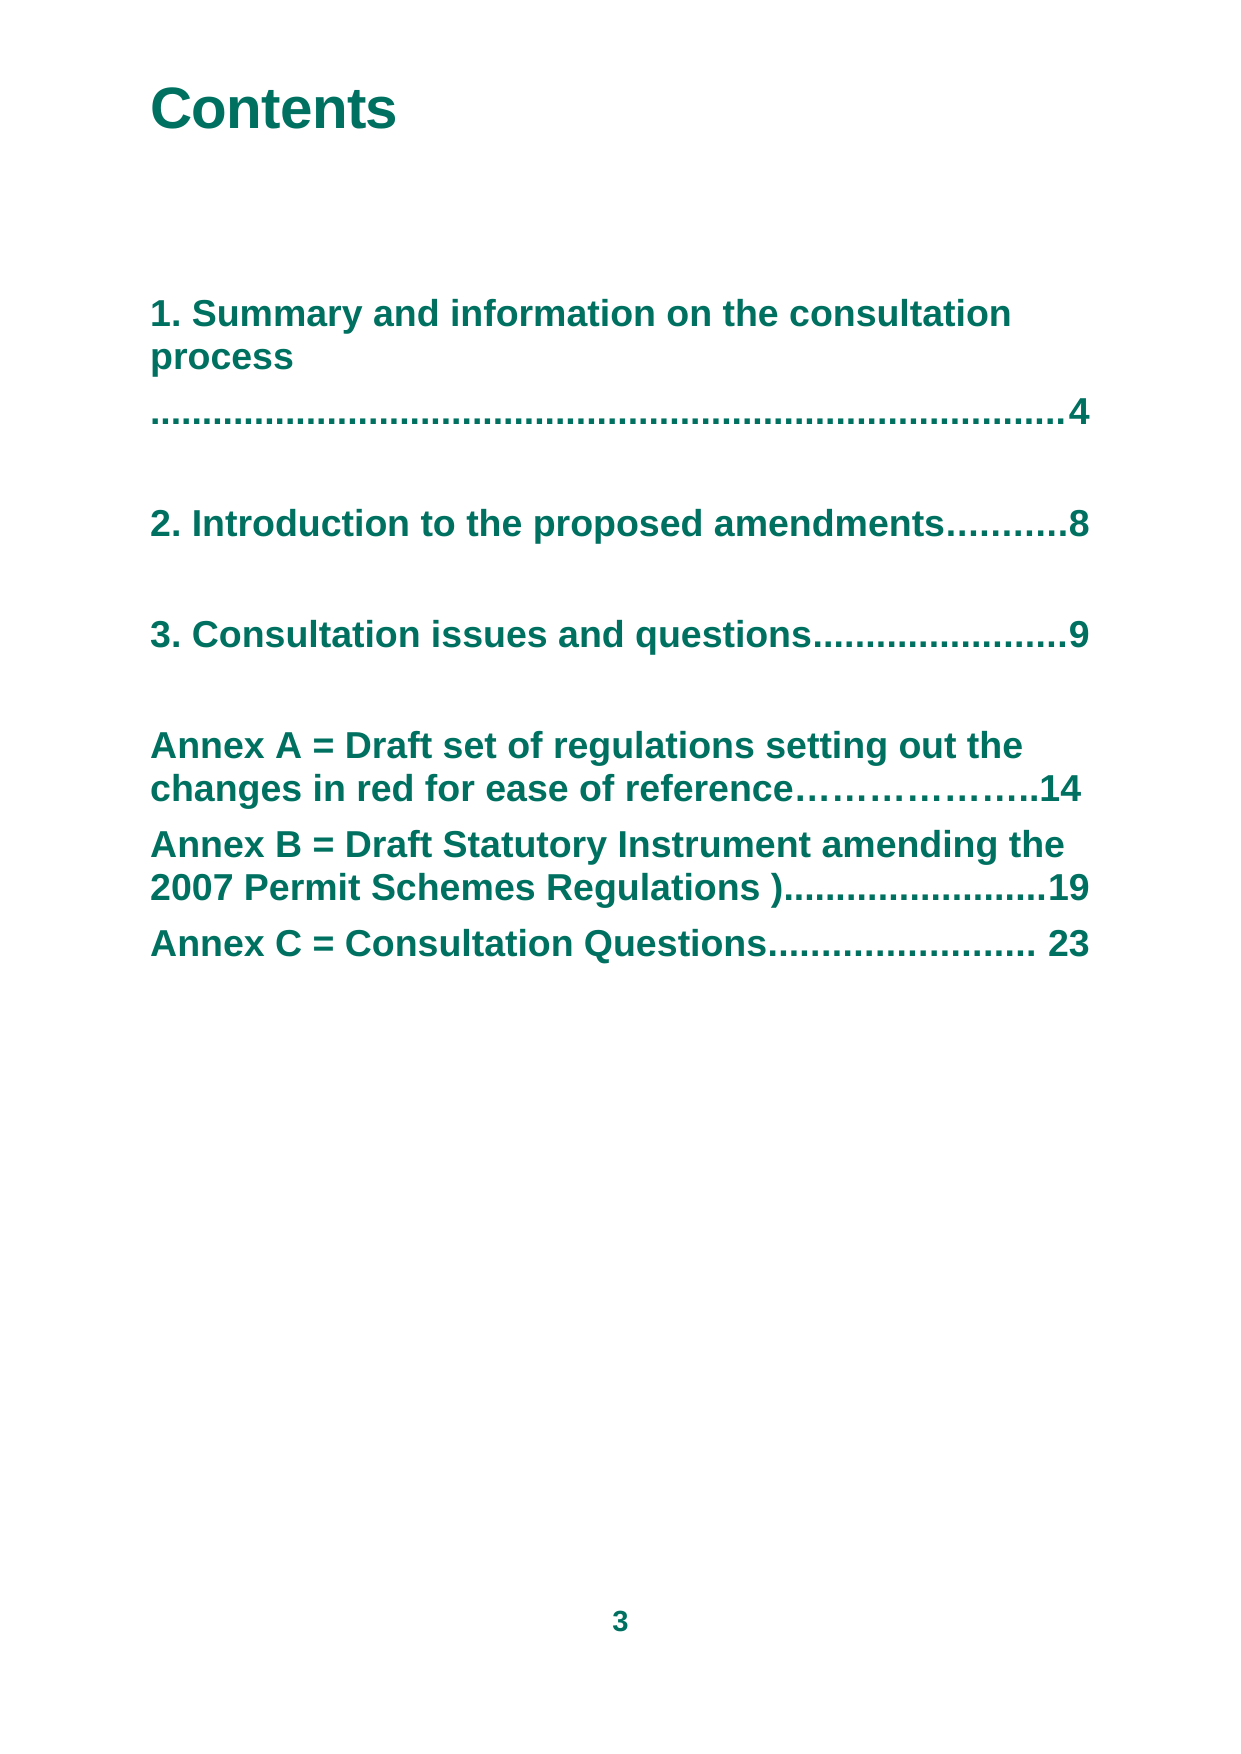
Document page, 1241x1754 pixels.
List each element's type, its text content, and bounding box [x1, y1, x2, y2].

text Annex C = Consultation Questions 23 [150, 921, 1090, 964]
text Contents [150, 74, 1090, 141]
text 4 [150, 389, 1090, 433]
text Annex B = Draft Statutory Instrument amending the 2007 Permit Schemes Regulations ) 19 [150, 822, 1090, 908]
text 2. Introduction to the proposed amendments 8 [150, 501, 1090, 544]
text 1. Summary and information on the consultation process [150, 291, 1090, 377]
text Annex A = Draft set of regulations setting out the changes in red for ease of reference………………..14 [150, 723, 1090, 809]
text 3. Consultation issues and questions 9 [150, 612, 1090, 655]
